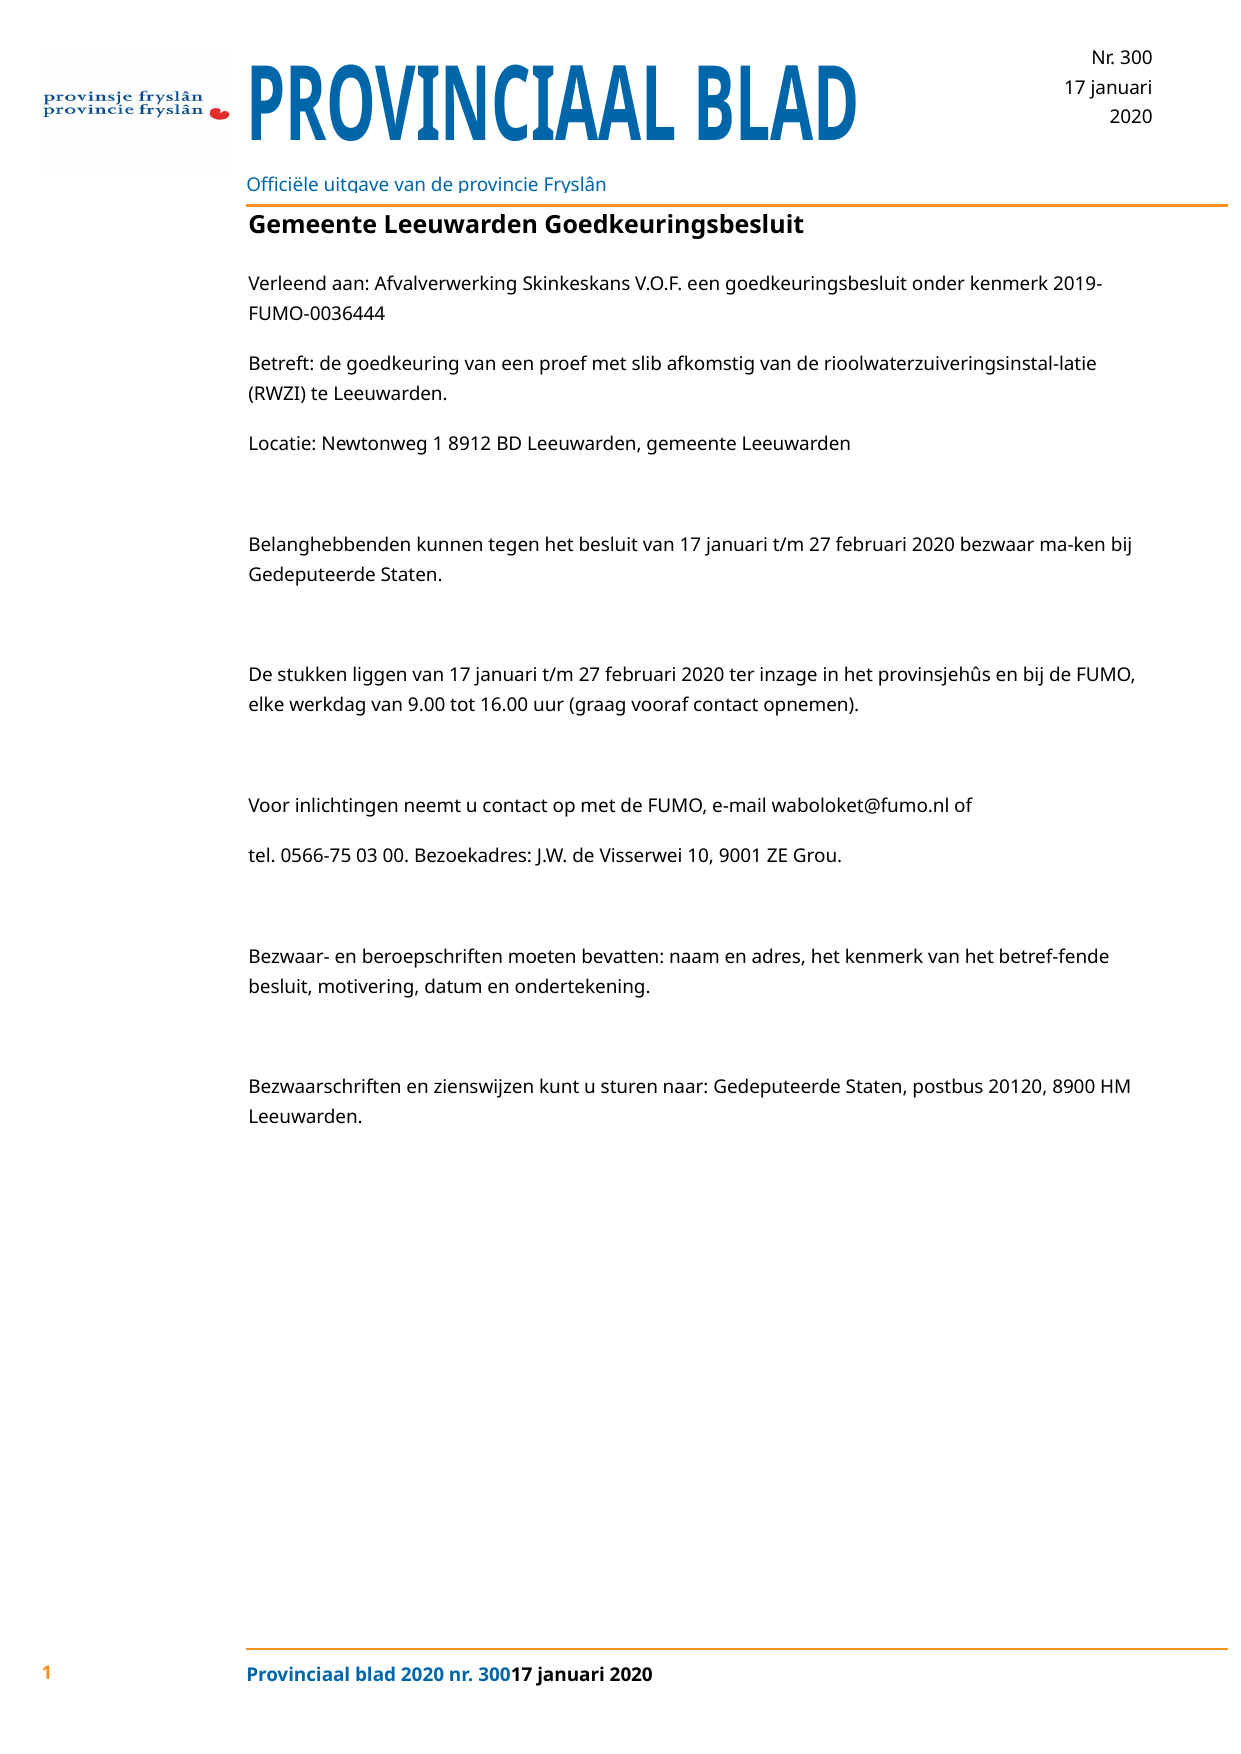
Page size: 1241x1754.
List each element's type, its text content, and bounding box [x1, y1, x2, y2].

text Voor inlichtingen neemt u contact op met de FUMO, e-mail waboloket@fumo.nl of [248, 792, 1152, 818]
text Gemeente Leeuwarden Goedkeuringsbesluit [248, 207, 1152, 241]
text Locatie: Newtonweg 1 8912 BD Leeuwarden, gemeente Leeuwarden [248, 430, 1152, 456]
text Bezwaarschriften en zienswijzen kunt u sturen naar: Gedeputeerde Staten, postbus 20120, 8900 HM Leeuwarden. [248, 1074, 1152, 1129]
text De stukken liggen van 17 januari t/m 27 februari 2020 ter inzage in het provinsjehûs en bij de FUMO, elke werkdag van 9.00 tot 16.00 uur (graag vooraf contact opnemen). [248, 662, 1152, 717]
text Verleend aan: Afvalverwerking Skinkeskans V.O.F. een goedkeuringsbesluit onder kenmerk 2019-FUMO-0036444 [248, 270, 1152, 326]
picture [41, 47, 231, 172]
text Belanghebbenden kunnen tegen het besluit van 17 januari t/m 27 februari 2020 bezwaar ma-ken bij Gedeputeerde Staten. [248, 531, 1152, 586]
text Bezwaar- en beroepschriften moeten bevatten: naam en adres, het kenmerk van het betref-fende besluit, motivering, datum en ondertekening. [248, 943, 1152, 998]
text tel. 0566-75 03 00. Bezoekadres: J.W. de Visserwei 10, 9001 ZE Grou. [248, 842, 1152, 868]
text Betreft: de goedkeuring van een proef met slib afkomstig van de rioolwaterzuiveringsinstal-latie (RWZI) te Leeuwarden. [248, 350, 1152, 406]
